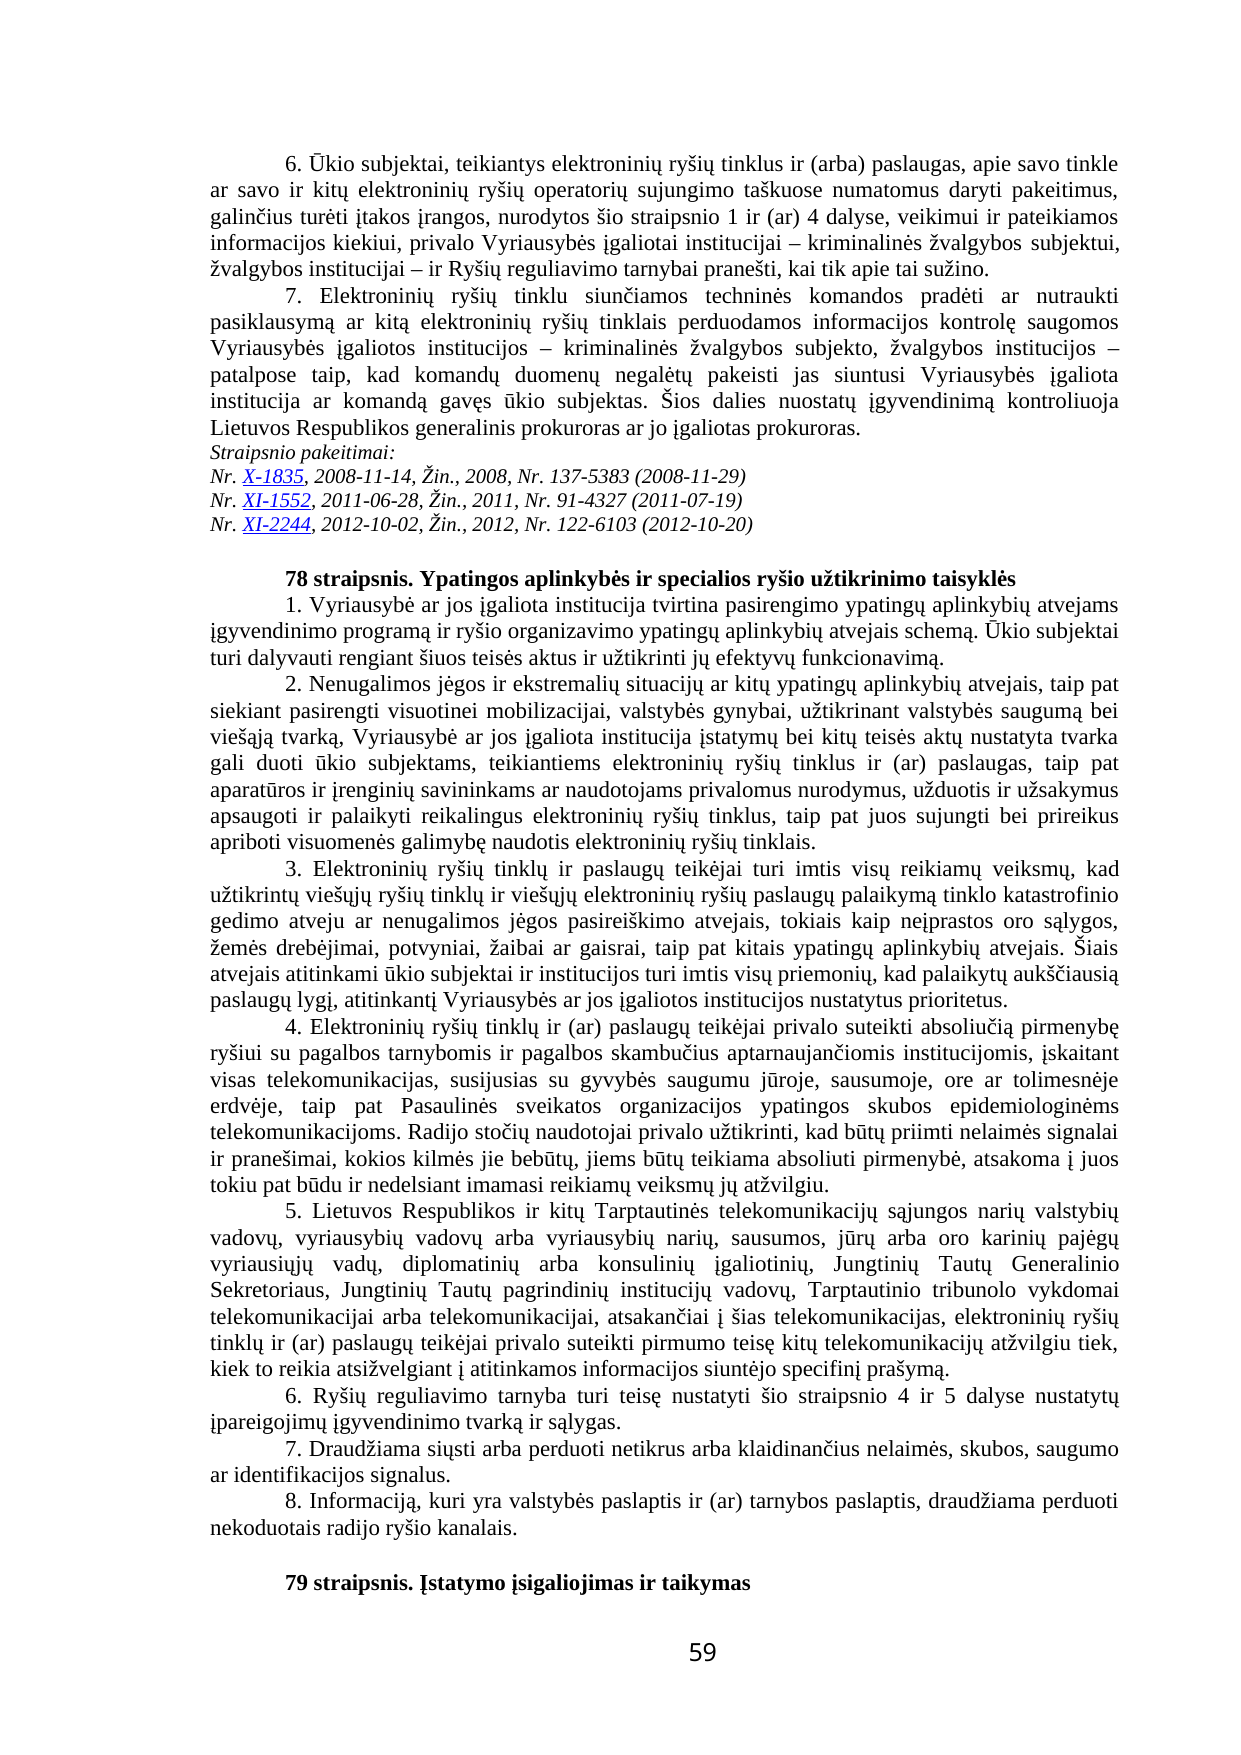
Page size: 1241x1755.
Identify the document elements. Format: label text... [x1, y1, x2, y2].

text Nr. XI-2244, 2012-10-02, Žin., 2012, Nr. 122-6103 (2012-10-20) [210, 512, 1120, 536]
text 6. Ryšių reguliavimo tarnyba turi teisę nustatyti šio straipsnio 4 ir 5 dalyse nustatytų įpareigojimų įgyvendinimo tvarką ir sąlygas. [210, 1382, 1120, 1434]
text 2. Nenugalimos jėgos ir ekstremalių situacijų ar kitų ypatingų aplinkybių atvejais, taip pat siekiant pasirengti visuotinei mobilizacijai, valstybės gynybai, užtikrinant valstybės saugumą bei viešąją tvarką, Vyriausybė ar jos įgaliota institucija įstatymų bei kitų teisės aktų nustatyta tvarka gali duoti ūkio subjektams, teikiantiems elektroninių ryšių tinklus ir (ar) paslaugas, taip pat aparatūros ir įrenginių savininkams ar naudotojams privalomus nurodymus, užduotis ir užsakymus apsaugoti ir palaikyti reikalingus elektroninių ryšių tinklus, taip pat juos sujungti bei prireikus apriboti visuomenės galimybę naudotis elektroninių ryšių tinklais. [210, 670, 1120, 855]
text Nr. X-1835, 2008-11-14, Žin., 2008, Nr. 137-5383 (2008-11-29) [210, 464, 1120, 488]
text 6. Ūkio subjektai, teikiantys elektroninių ryšių tinklus ir (arba) paslaugas, apie savo tinkle ar savo ir kitų elektroninių ryšių operatorių sujungimo taškuose numatomus daryti pakeitimus, galinčius turėti įtakos įrangos, nurodytos šio straipsnio 1 ir (ar) 4 dalyse, veikimui ir pateikiamos informacijos kiekiui, privalo Vyriausybės įgaliotai institucijai – kriminalinės žvalgybos subjektui, žvalgybos institucijai – ir Ryšių reguliavimo tarnybai pranešti, kai tik apie tai sužino. [210, 150, 1120, 282]
text 79 straipsnis. Įstatymo įsigaliojimas ir taikymas [210, 1569, 1120, 1595]
text 1. Vyriausybė ar jos įgaliota institucija tvirtina pasirengimo ypatingų aplinkybių atvejams įgyvendinimo programą ir ryšio organizavimo ypatingų aplinkybių atvejais schemą. Ūkio subjektai turi dalyvauti rengiant šiuos teisės aktus ir užtikrinti jų efektyvų funkcionavimą. [210, 591, 1120, 670]
text 8. Informaciją, kuri yra valstybės paslaptis ir (ar) tarnybos paslaptis, draudžiama perduoti nekoduotais radijo ryšio kanalais. [210, 1487, 1120, 1540]
text 3. Elektroninių ryšių tinklų ir paslaugų teikėjai turi imtis visų reikiamų veiksmų, kad užtikrintų viešųjų ryšių tinklų ir viešųjų elektroninių ryšių paslaugų palaikymą tinklo katastrofinio gedimo atveju ar nenugalimos jėgos pasireiškimo atvejais, tokiais kaip neįprastos oro sąlygos, žemės drebėjimai, potvyniai, žaibai ar gaisrai, taip pat kitais ypatingų aplinkybių atvejais. Šiais atvejais atitinkami ūkio subjektai ir institucijos turi imtis visų priemonių, kad palaikytų aukščiausią paslaugų lygį, atitinkantį Vyriausybės ar jos įgaliotos institucijos nustatytus prioritetus. [210, 855, 1120, 1013]
text 4. Elektroninių ryšių tinklų ir (ar) paslaugų teikėjai privalo suteikti absoliučią pirmenybę ryšiui su pagalbos tarnybomis ir pagalbos skambučius aptarnaujančiomis institucijomis, įskaitant visas telekomunikacijas, susijusias su gyvybės saugumu jūroje, sausumoje, ore ar tolimesnėje erdvėje, taip pat Pasaulinės sveikatos organizacijos ypatingos skubos epidemiologinėms telekomunikacijoms. Radijo stočių naudotojai privalo užtikrinti, kad būtų priimti nelaimės signalai ir pranešimai, kokios kilmės jie bebūtų, jiems būtų teikiama absoliuti pirmenybė, atsakoma į juos tokiu pat būdu ir nedelsiant imamasi reikiamų veiksmų jų atžvilgiu. [210, 1013, 1120, 1197]
text 5. Lietuvos Respublikos ir kitų Tarptautinės telekomunikacijų sąjungos narių valstybių vadovų, vyriausybių vadovų arba vyriausybių narių, sausumos, jūrų arba oro karinių pajėgų vyriausiųjų vadų, diplomatinių arba konsulinių įgaliotinių, Jungtinių Tautų Generalinio Sekretoriaus, Jungtinių Tautų pagrindinių institucijų vadovų, Tarptautinio tribunolo vykdomai telekomunikacijai arba telekomunikacijai, atsakančiai į šias telekomunikacijas, elektroninių ryšių tinklų ir (ar) paslaugų teikėjai privalo suteikti pirmumo teisę kitų telekomunikacijų atžvilgiu tiek, kiek to reikia atsižvelgiant į atitinkamos informacijos siuntėjo specifinį prašymą. [210, 1197, 1120, 1382]
text Straipsnio pakeitimai: [210, 440, 1120, 464]
text 7. Draudžiama siųsti arba perduoti netikrus arba klaidinančius nelaimės, skubos, saugumo ar identifikacijos signalus. [210, 1434, 1120, 1487]
text 7. Elektroninių ryšių tinklu siunčiamos techninės komandos pradėti ar nutraukti pasiklausymą ar kitą elektroninių ryšių tinklais perduodamos informacijos kontrolę saugomos Vyriausybės įgaliotos institucijos – kriminalinės žvalgybos subjekto, žvalgybos institucijos – patalpose taip, kad komandų duomenų negalėtų pakeisti jas siuntusi Vyriausybės įgaliota institucija ar komandą gavęs ūkio subjektas. Šios dalies nuostatų įgyvendinimą kontroliuoja Lietuvos Respublikos generalinis prokuroras ar jo įgaliotas prokuroras. [210, 282, 1120, 440]
text 78 straipsnis. Ypatingos aplinkybės ir specialios ryšio užtikrinimo taisyklės [210, 565, 1120, 591]
text Nr. XI-1552, 2011-06-28, Žin., 2011, Nr. 91-4327 (2011-07-19) [210, 488, 1120, 512]
